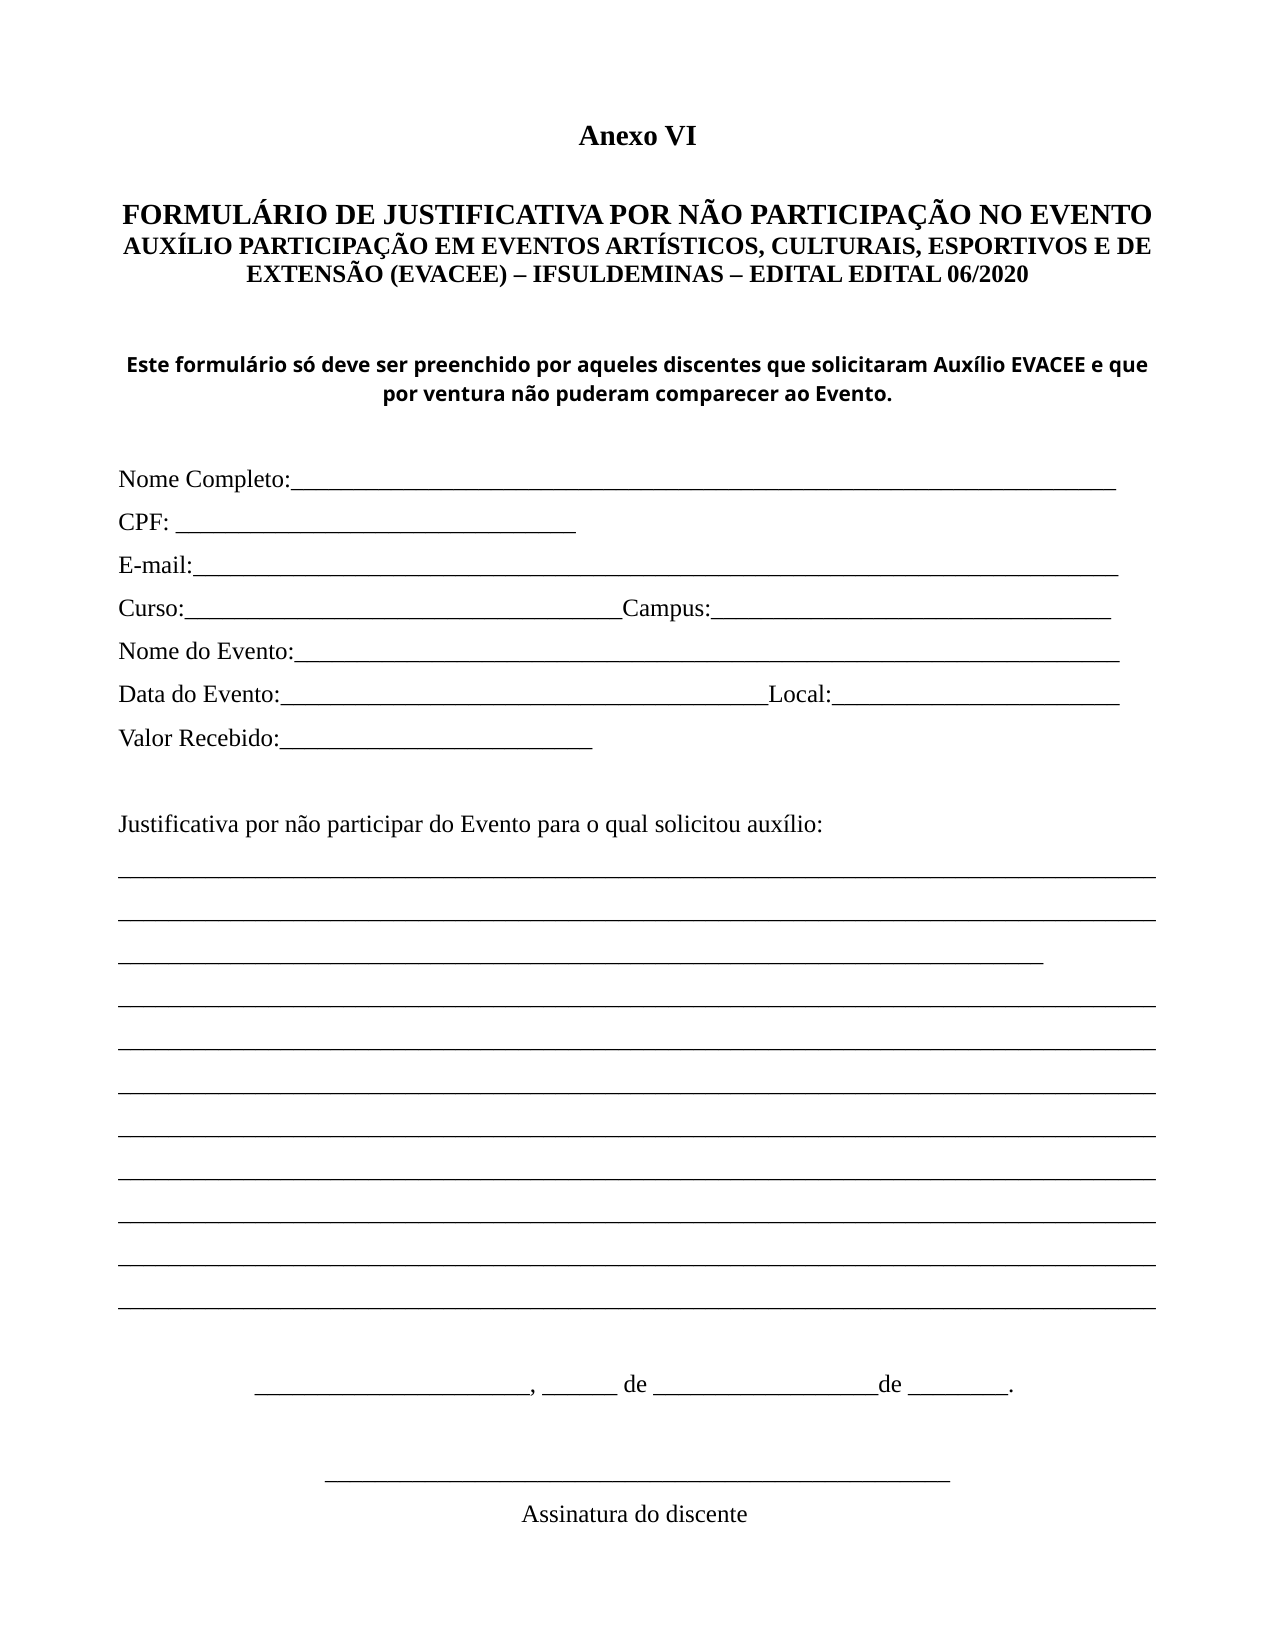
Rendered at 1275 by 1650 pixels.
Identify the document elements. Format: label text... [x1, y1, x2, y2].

text Nome do Evento:__________________________________________________________________ [118, 636, 1157, 665]
text Assinatura do discente [118, 1499, 1157, 1528]
text Data do Evento:_______________________________________Local:_______________________ [118, 679, 1157, 708]
text ________________________________________________________________________________________________________________________________________________________________________________________________________________________________________________ [118, 852, 1157, 967]
text Nome Completo:__________________________________________________________________ [118, 464, 1157, 493]
text FORMULÁRIO DE JUSTIFICATIVA POR NÃO PARTICIPAÇÃO NO EVENTO [118, 197, 1157, 231]
text Anexo VI [118, 118, 1157, 152]
text E-mail:__________________________________________________________________________ [118, 550, 1157, 579]
text Curso:___________________________________Campus:________________________________ [118, 593, 1157, 622]
text AUXÍLIO PARTICIPAÇÃO EM EVENTOS ARTÍSTICOS, CULTURAIS, ESPORTIVOS E DE EXTENSÃO (EVACEE) – IFSULDEMINAS – EDITAL EDITAL 06/2020 [118, 231, 1157, 288]
text ________________________________________________________________________________________________________________________________________________________________________________________________________________________________________________________________________________________________________________________________________________________________________________________________________________________________________________________________________________________________________________________________________________________________________________________________________________________________________________________________________________________ [118, 981, 1157, 1312]
text Justificativa por não participar do Evento para o qual solicitou auxílio: [118, 809, 1157, 838]
text ______________________, ______ de __________________de ________. [118, 1369, 1157, 1398]
text CPF: ________________________________ [118, 507, 1157, 536]
text Este formulário só deve ser preenchido por aqueles discentes que solicitaram Auxílio EVACEE e que por ventura não puderam comparecer ao Evento. [118, 350, 1157, 407]
text __________________________________________________ [118, 1456, 1157, 1484]
text Valor Recebido:_________________________ [118, 723, 1157, 751]
